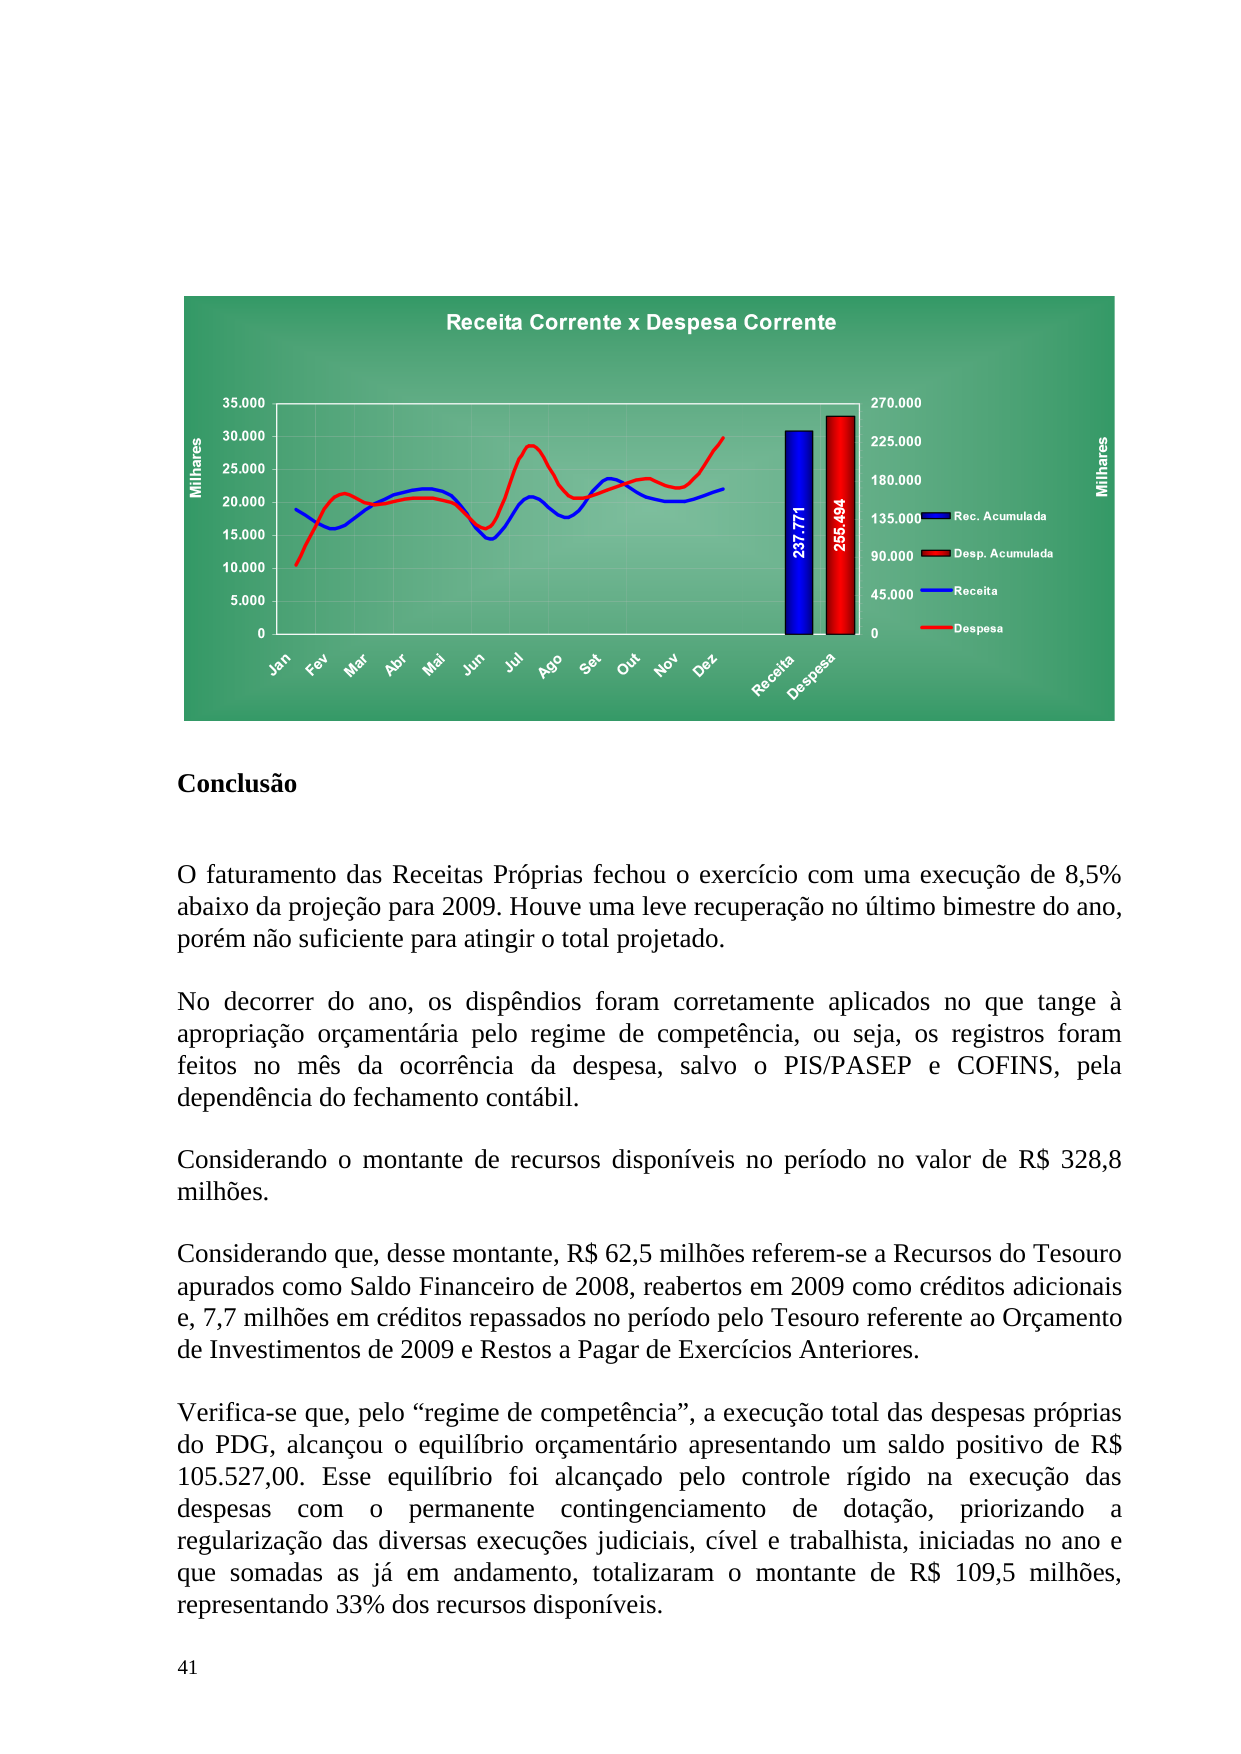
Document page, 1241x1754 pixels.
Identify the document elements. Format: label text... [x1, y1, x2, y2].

text O faturamento das Receitas Próprias fechou o exercício com uma execução de 8,5% abaixo da projeção para 2009. Houve uma leve recuperação no último bimestre do ano, porém não suficiente para atingir o total projetado. [177, 858, 1123, 954]
text Considerando o montante de recursos disponíveis no período no valor de R$ 328,8 milhões. [177, 1143, 1123, 1206]
text No decorrer do ano, os dispêndios foram corretamente aplicados no que tange à apropriação orçamentária pelo regime de competência, ou seja, os registros foram feitos no mês da ocorrência da despesa, salvo o PIS/PASEP e COFINS, pela dependência do fechamento contábil. [177, 985, 1123, 1112]
text Considerando que, desse montante, R$ 62,5 milhões referem-se a Recursos do Tesouro apurados como Saldo Financeiro de 2008, reabertos em 2009 como créditos adicionais e, 7,7 milhões em créditos repassados no período pelo Tesouro referente ao Orçamento de Investimentos de 2009 e Restos a Pagar de Exercícios Anteriores. [177, 1238, 1123, 1365]
subtitle Conclusão [177, 767, 1133, 798]
text Verifica-se que, pelo “regime de competência”, a execução total das despesas próprias do PDG, alcançou o equilíbrio orçamentário apresentando um saldo positivo de R$ 105.527,00. Esse equilíbrio foi alcançado pelo controle rígido na execução das despesas com o permanente contingenciamento de dotação, priorizando a regularização das diversas execuções judiciais, cível e trabalhista, iniciadas no ano e que somadas as já em andamento, totalizaram o montante de R$ 109,5 milhões, representando 33% dos recursos disponíveis. [177, 1396, 1123, 1619]
